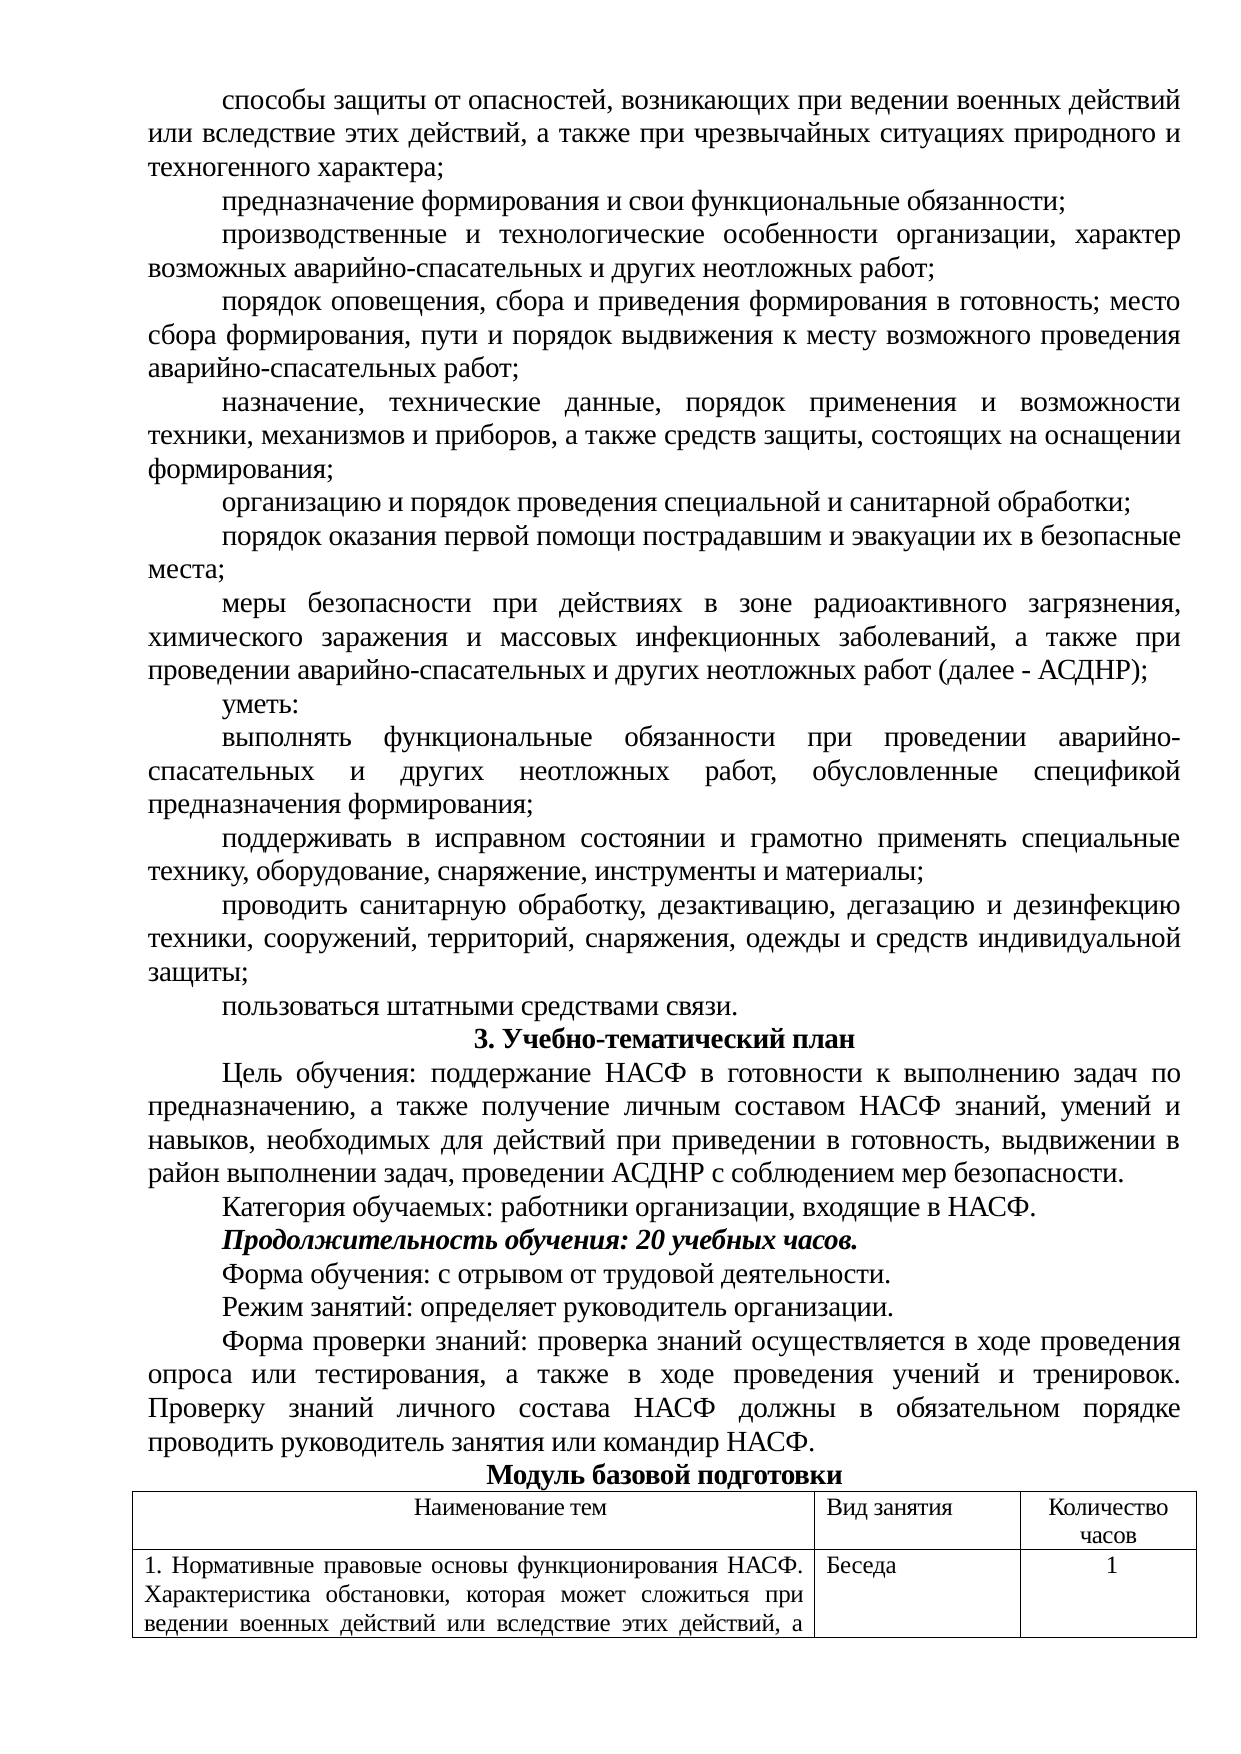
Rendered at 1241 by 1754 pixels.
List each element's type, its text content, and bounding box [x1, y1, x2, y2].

text предназначение формирования и свои функциональные обязанности; [148, 183, 1181, 216]
text Режим занятий: определяет руководитель организации. [148, 1289, 1181, 1323]
text порядок оказания первой помощи пострадавшим и эвакуации их в безопасные места; [148, 518, 1181, 585]
table_cell Беседа [815, 1550, 1020, 1637]
text проводить санитарную обработку, дезактивацию, дегазацию и дезинфекцию техники, сооружений, территорий, снаряжения, одежды и средств индивидуальной защиты; [148, 887, 1181, 988]
table_cell 1 [1021, 1550, 1196, 1637]
text способы защиты от опасностей, возникающих при ведении военных действий или вследствие этих действий, а также при чрезвычайных ситуациях природного и техногенного характера; [148, 82, 1181, 183]
text Продолжительность обучения: 20 учебных часов. [148, 1222, 1181, 1256]
text поддерживать в исправном состоянии и грамотно применять специальные технику, оборудование, снаряжение, инструменты и материалы; [148, 820, 1181, 887]
table_header Количество часов [1021, 1492, 1032, 1549]
table_header Количество часов [1185, 1492, 1196, 1549]
text производственные и технологические особенности организации, характер возможных аварийно-спасательных и других неотложных работ; [148, 216, 1181, 283]
text Форма обучения: с отрывом от трудовой деятельности. [148, 1256, 1181, 1289]
text Категория обучаемых: работники организации, входящие в НАСФ. [148, 1189, 1181, 1222]
text меры безопасности при действиях в зоне радиоактивного загрязнения, химического заражения и массовых инфекционных заболеваний, а также при проведении аварийно-спасательных и других неотложных работ (далее - АСДНР); [148, 585, 1181, 686]
text организацию и порядок проведения специальной и санитарной обработки; [148, 484, 1181, 518]
text Форма проверки знаний: проверка знаний осуществляется в ходе проведения опроса или тестирования, а также в ходе проведения учений и тренировок. Проверку знаний личного состава НАСФ должны в обязательном порядке проводить руководитель занятия или командир НАСФ. [148, 1323, 1181, 1457]
text 3. Учебно-тематический план [148, 1021, 1181, 1055]
table_header Вид занятия [815, 1492, 1020, 1549]
text выполнять функциональные обязанности при проведении аварийно- спасательных и других неотложных работ, обусловленные спецификой предназначения формирования; [148, 719, 1181, 820]
text Цель обучения: поддержание НАСФ в готовности к выполнению задач по предназначению, а также получение личным составом НАСФ знаний, умений и навыков, необходимых для действий при приведении в готовность, выдвижении в район выполнении задач, проведении АСДНР с соблюдением мер безопасности. [148, 1055, 1181, 1189]
text порядок оповещения, сбора и приведения формирования в готовность; место сбора формирования, пути и порядок выдвижения к месту возможного проведения аварийно-спасательных работ; [148, 283, 1181, 384]
text назначение, технические данные, порядок применения и возможности техники, механизмов и приборов, а также средств защиты, состоящих на оснащении формирования; [148, 384, 1181, 484]
table_header Наименование тем [133, 1492, 814, 1549]
text Модуль базовой подготовки [148, 1457, 1181, 1491]
text уметь: [148, 686, 1181, 719]
text пользоваться штатными средствами связи. [148, 988, 1181, 1021]
